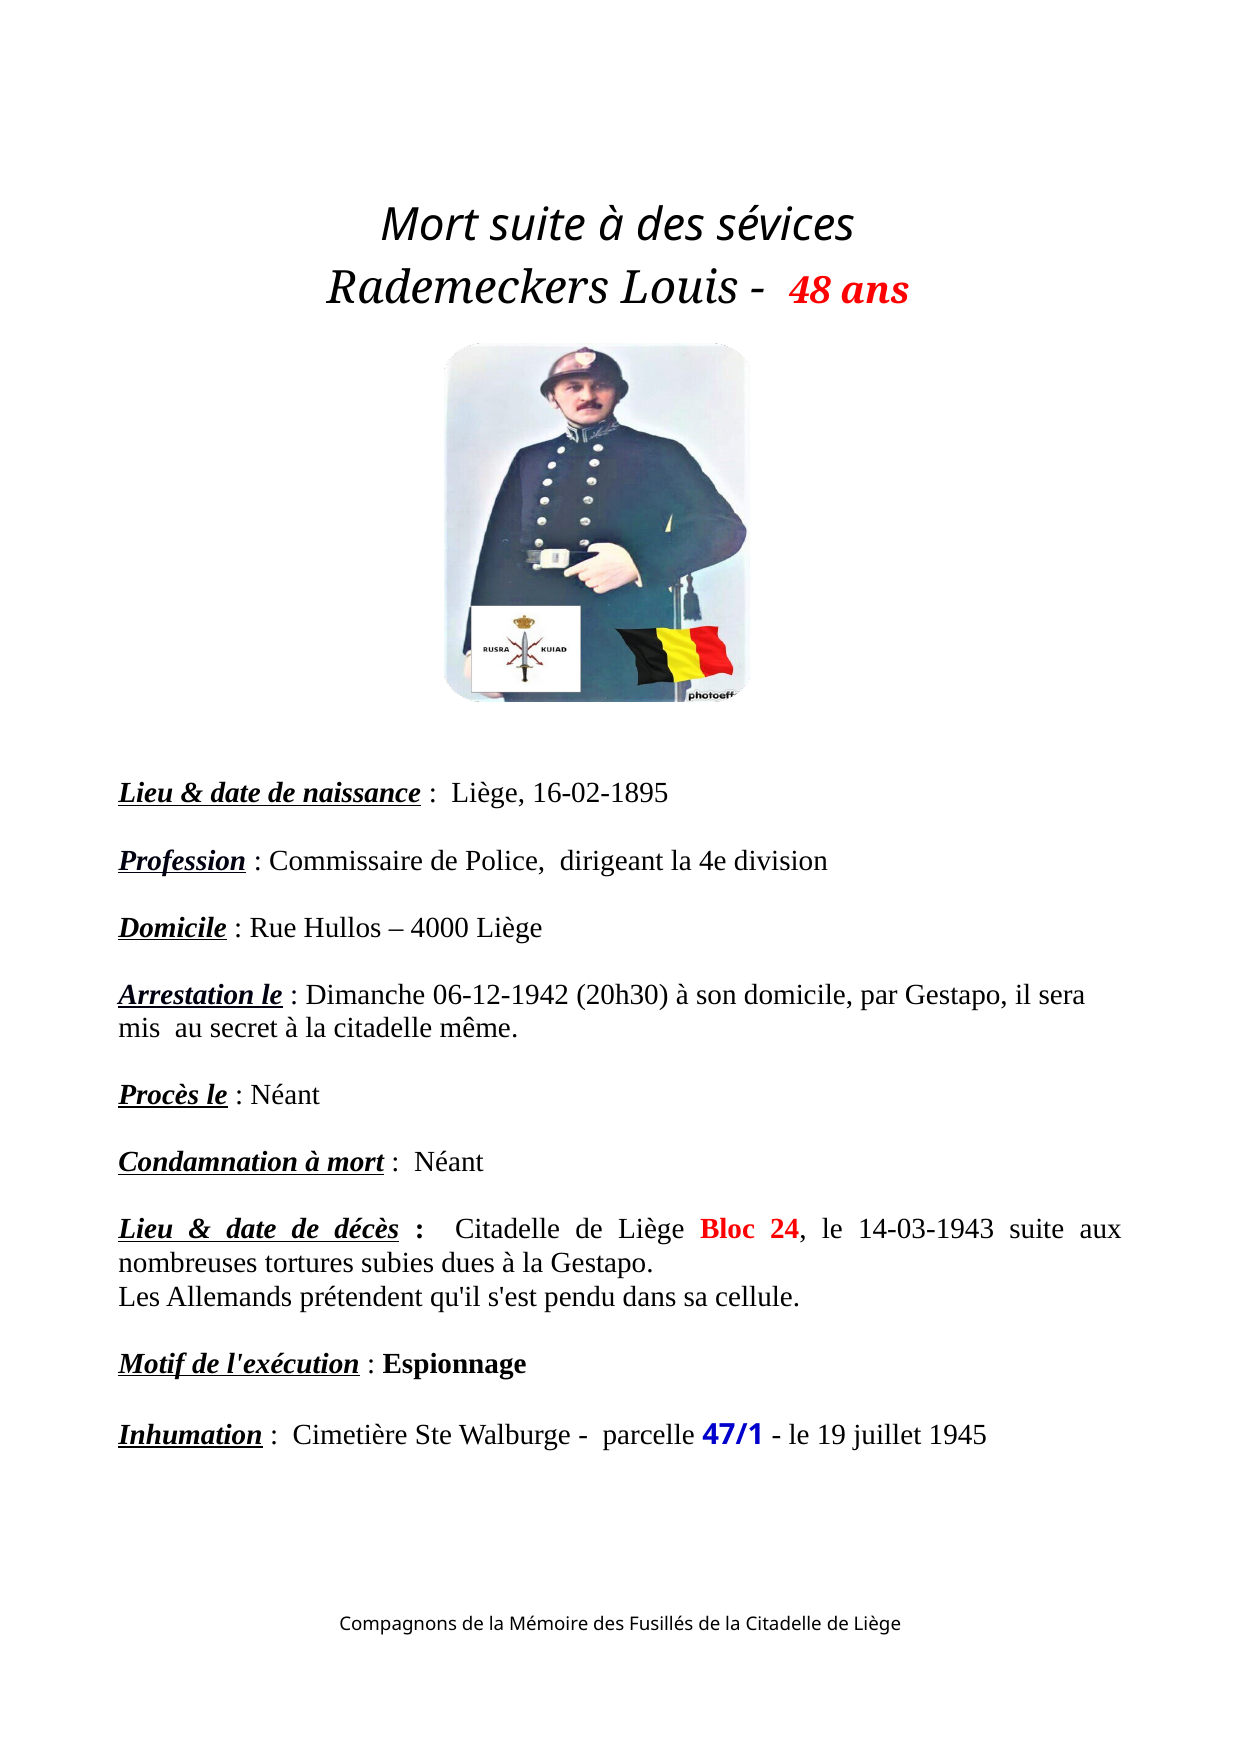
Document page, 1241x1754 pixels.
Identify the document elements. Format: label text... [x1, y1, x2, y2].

text Rademeckers Louis - 48 ans [118, 254, 1122, 317]
text Arrestation le : Dimanche 06-12-1942 (20h30) à son domicile, par Gestapo, il sera mis au secret à la citadelle même. [118, 977, 1122, 1044]
text Domicile : Rue Hullos – 4000 Liège [118, 910, 1122, 943]
text Procès le : Néant [118, 1077, 1122, 1111]
text Inhumation : Cimetière Ste Walburge - parcelle 47/1 - le 19 juillet 1945 [118, 1413, 1122, 1453]
text Les Allemands prétendent qu'il s'est pendu dans sa cellule. [118, 1279, 1122, 1312]
text Profession : Commissaire de Police, dirigeant la 4e division [118, 843, 1122, 876]
text Mort suite à des sévices [118, 192, 1122, 254]
text Condamnation à mort : Néant [118, 1144, 1122, 1178]
text Lieu & date de naissance : Liège, 16-02-1895 [118, 776, 1122, 809]
text Motif de l'exécution : Espionnage [118, 1346, 1122, 1379]
text Lieu & date de décès : Citadelle de Liège Bloc 24, le 14-03-1943 suite aux nombreuses tortures subies dues à la Gestapo. [118, 1212, 1122, 1279]
picture [443, 343, 751, 702]
